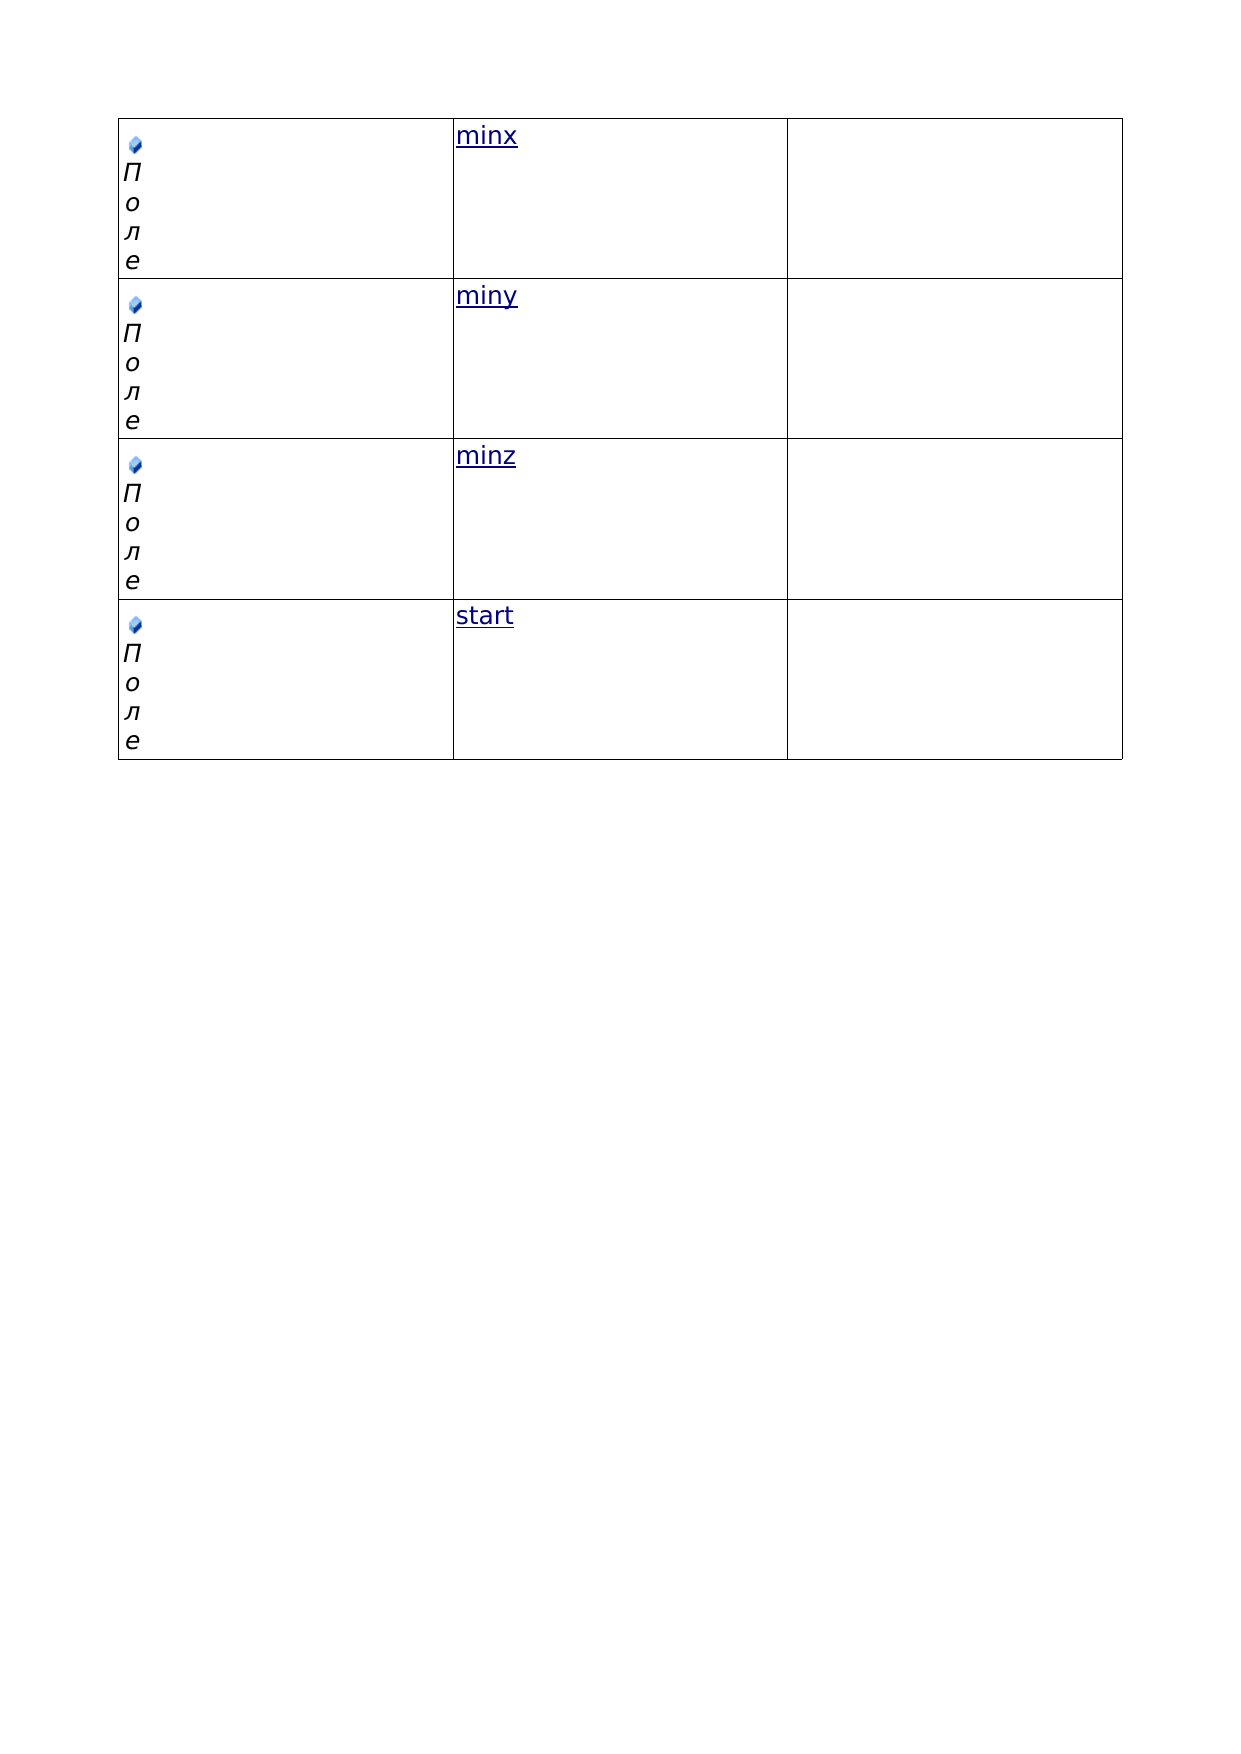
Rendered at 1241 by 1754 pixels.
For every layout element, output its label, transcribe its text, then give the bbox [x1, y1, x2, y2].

table_cell miny [454, 279, 787, 438]
table_cell [788, 600, 1122, 758]
picture [121, 613, 147, 639]
table_cell [788, 439, 1122, 598]
table_cell [119, 600, 453, 758]
picture [121, 133, 147, 159]
table_cell minx [454, 119, 787, 278]
picture [121, 453, 147, 479]
table_cell start [454, 600, 787, 758]
picture [121, 293, 147, 319]
table_cell minz [454, 439, 787, 598]
table_cell [788, 119, 1122, 278]
table_cell [119, 279, 453, 438]
table_cell [119, 119, 453, 278]
table_cell [119, 439, 453, 598]
table_cell [788, 279, 1122, 438]
